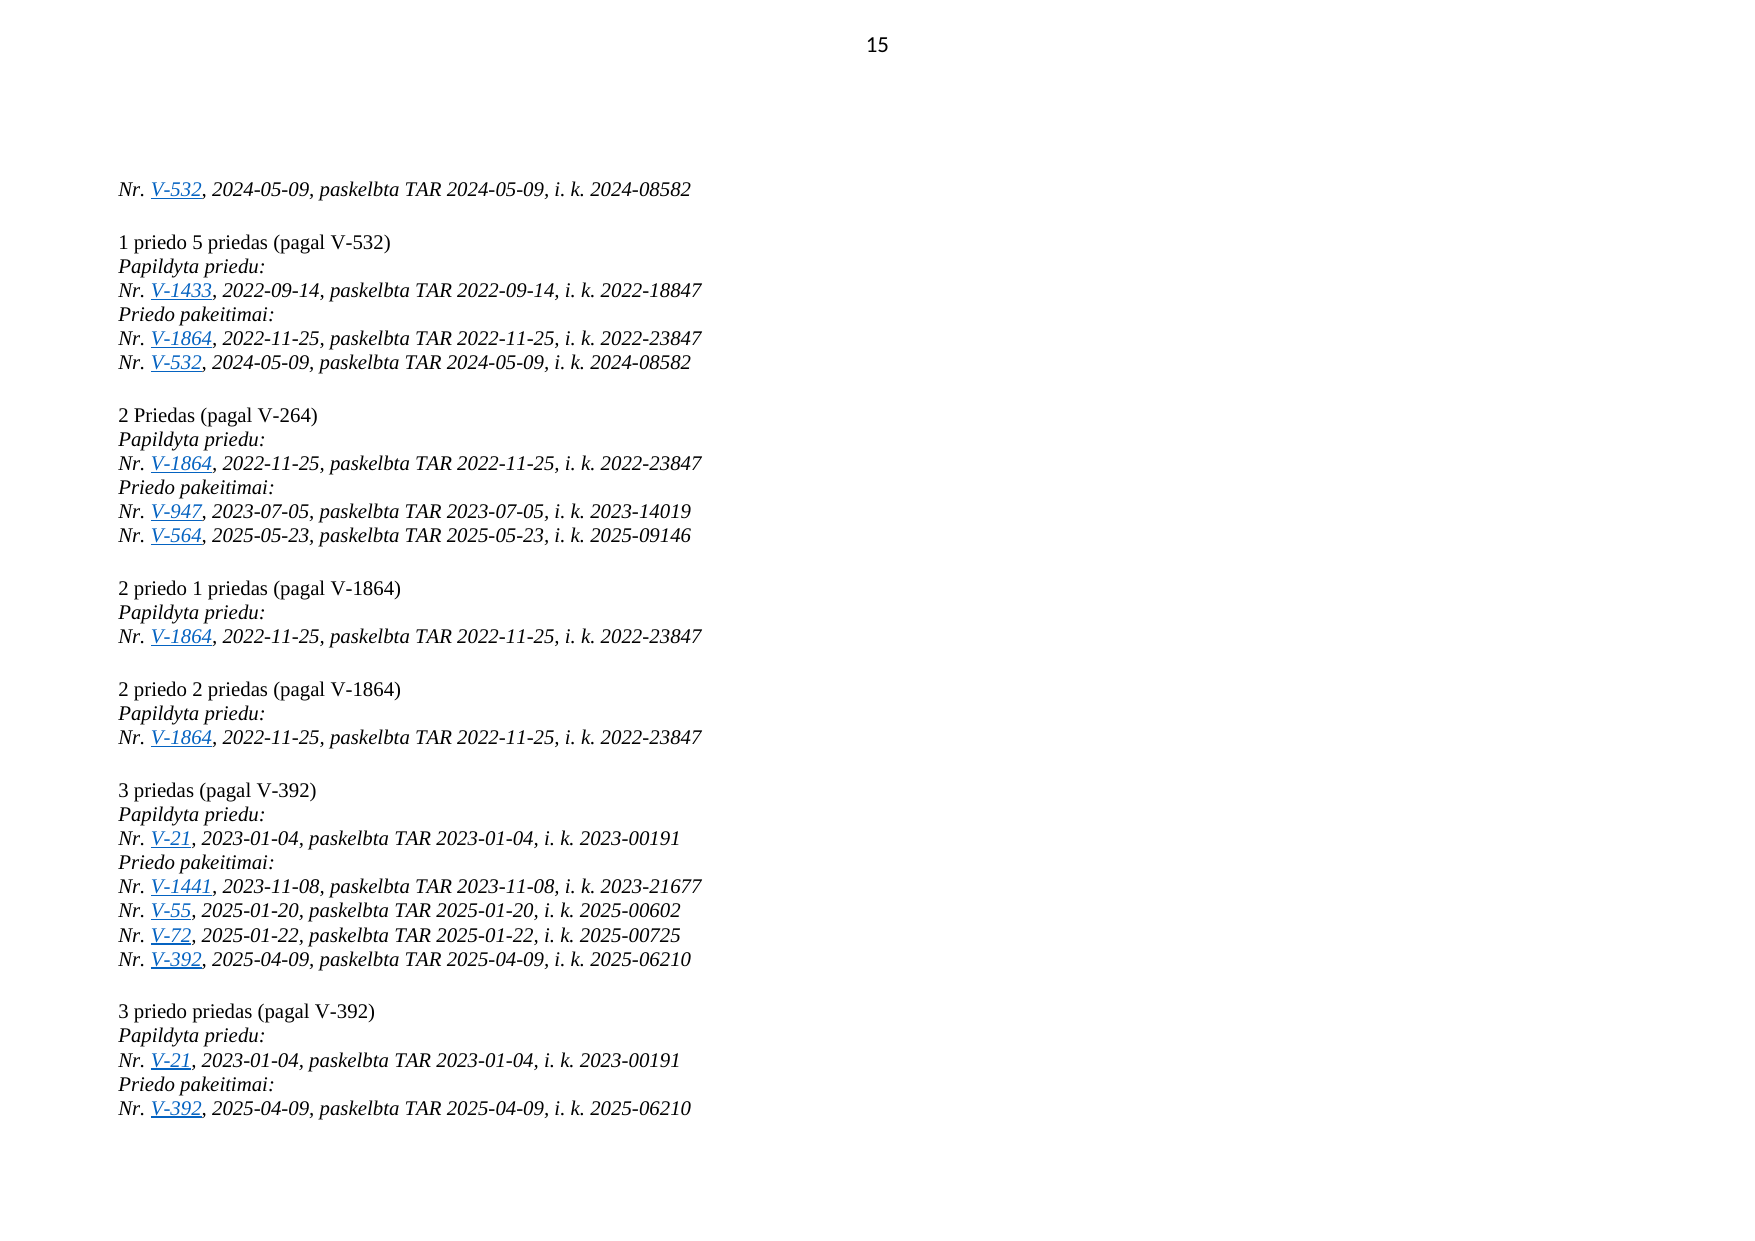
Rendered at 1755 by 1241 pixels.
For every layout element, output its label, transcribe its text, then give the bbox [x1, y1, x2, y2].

text Nr. V-55, 2025-01-20, paskelbta TAR 2025-01-20, i. k. 2025-00602 [118, 898, 1636, 922]
text Nr. V-947, 2023-07-05, paskelbta TAR 2023-07-05, i. k. 2023-14019 [118, 499, 1636, 523]
text Papildyta priedu: [118, 427, 1636, 451]
text Nr. V-392, 2025-04-09, paskelbta TAR 2025-04-09, i. k. 2025-06210 [118, 947, 1636, 971]
text Papildyta priedu: [118, 802, 1636, 826]
text Nr. V-1864, 2022-11-25, paskelbta TAR 2022-11-25, i. k. 2022-23847 [118, 725, 1636, 749]
text 3 priedo priedas (pagal V-392) [118, 999, 1636, 1023]
text Papildyta priedu: [118, 701, 1636, 725]
text Papildyta priedu: [118, 600, 1636, 624]
text Priedo pakeitimai: [118, 850, 1636, 874]
text Nr. V-564, 2025-05-23, paskelbta TAR 2025-05-23, i. k. 2025-09146 [118, 523, 1636, 547]
text Nr. V-1433, 2022-09-14, paskelbta TAR 2022-09-14, i. k. 2022-18847 [118, 278, 1636, 302]
text Nr. V-1864, 2022-11-25, paskelbta TAR 2022-11-25, i. k. 2022-23847 [118, 624, 1636, 648]
text 1 priedo 5 priedas (pagal V-532) [118, 230, 1636, 254]
text Nr. V-532, 2024-05-09, paskelbta TAR 2024-05-09, i. k. 2024-08582 [118, 350, 1636, 374]
text 2 priedo 2 priedas (pagal V-1864) [118, 677, 1636, 701]
text Nr. V-72, 2025-01-22, paskelbta TAR 2025-01-22, i. k. 2025-00725 [118, 922, 1636, 947]
text 2 Priedas (pagal V-264) [118, 403, 1636, 427]
text Nr. V-1864, 2022-11-25, paskelbta TAR 2022-11-25, i. k. 2022-23847 [118, 451, 1636, 475]
text Nr. V-532, 2024-05-09, paskelbta TAR 2024-05-09, i. k. 2024-08582 [118, 177, 1636, 201]
text Nr. V-21, 2023-01-04, paskelbta TAR 2023-01-04, i. k. 2023-00191 [118, 1047, 1636, 1072]
text Nr. V-1864, 2022-11-25, paskelbta TAR 2022-11-25, i. k. 2022-23847 [118, 326, 1636, 350]
text 2 priedo 1 priedas (pagal V-1864) [118, 576, 1636, 600]
text Priedo pakeitimai: [118, 302, 1636, 326]
text Priedo pakeitimai: [118, 475, 1636, 499]
text Papildyta priedu: [118, 254, 1636, 278]
text Nr. V-21, 2023-01-04, paskelbta TAR 2023-01-04, i. k. 2023-00191 [118, 826, 1636, 850]
text Nr. V-392, 2025-04-09, paskelbta TAR 2025-04-09, i. k. 2025-06210 [118, 1096, 1636, 1120]
text 3 priedas (pagal V-392) [118, 778, 1636, 802]
text Nr. V-1441, 2023-11-08, paskelbta TAR 2023-11-08, i. k. 2023-21677 [118, 874, 1636, 898]
text Priedo pakeitimai: [118, 1072, 1636, 1096]
text Papildyta priedu: [118, 1023, 1636, 1047]
